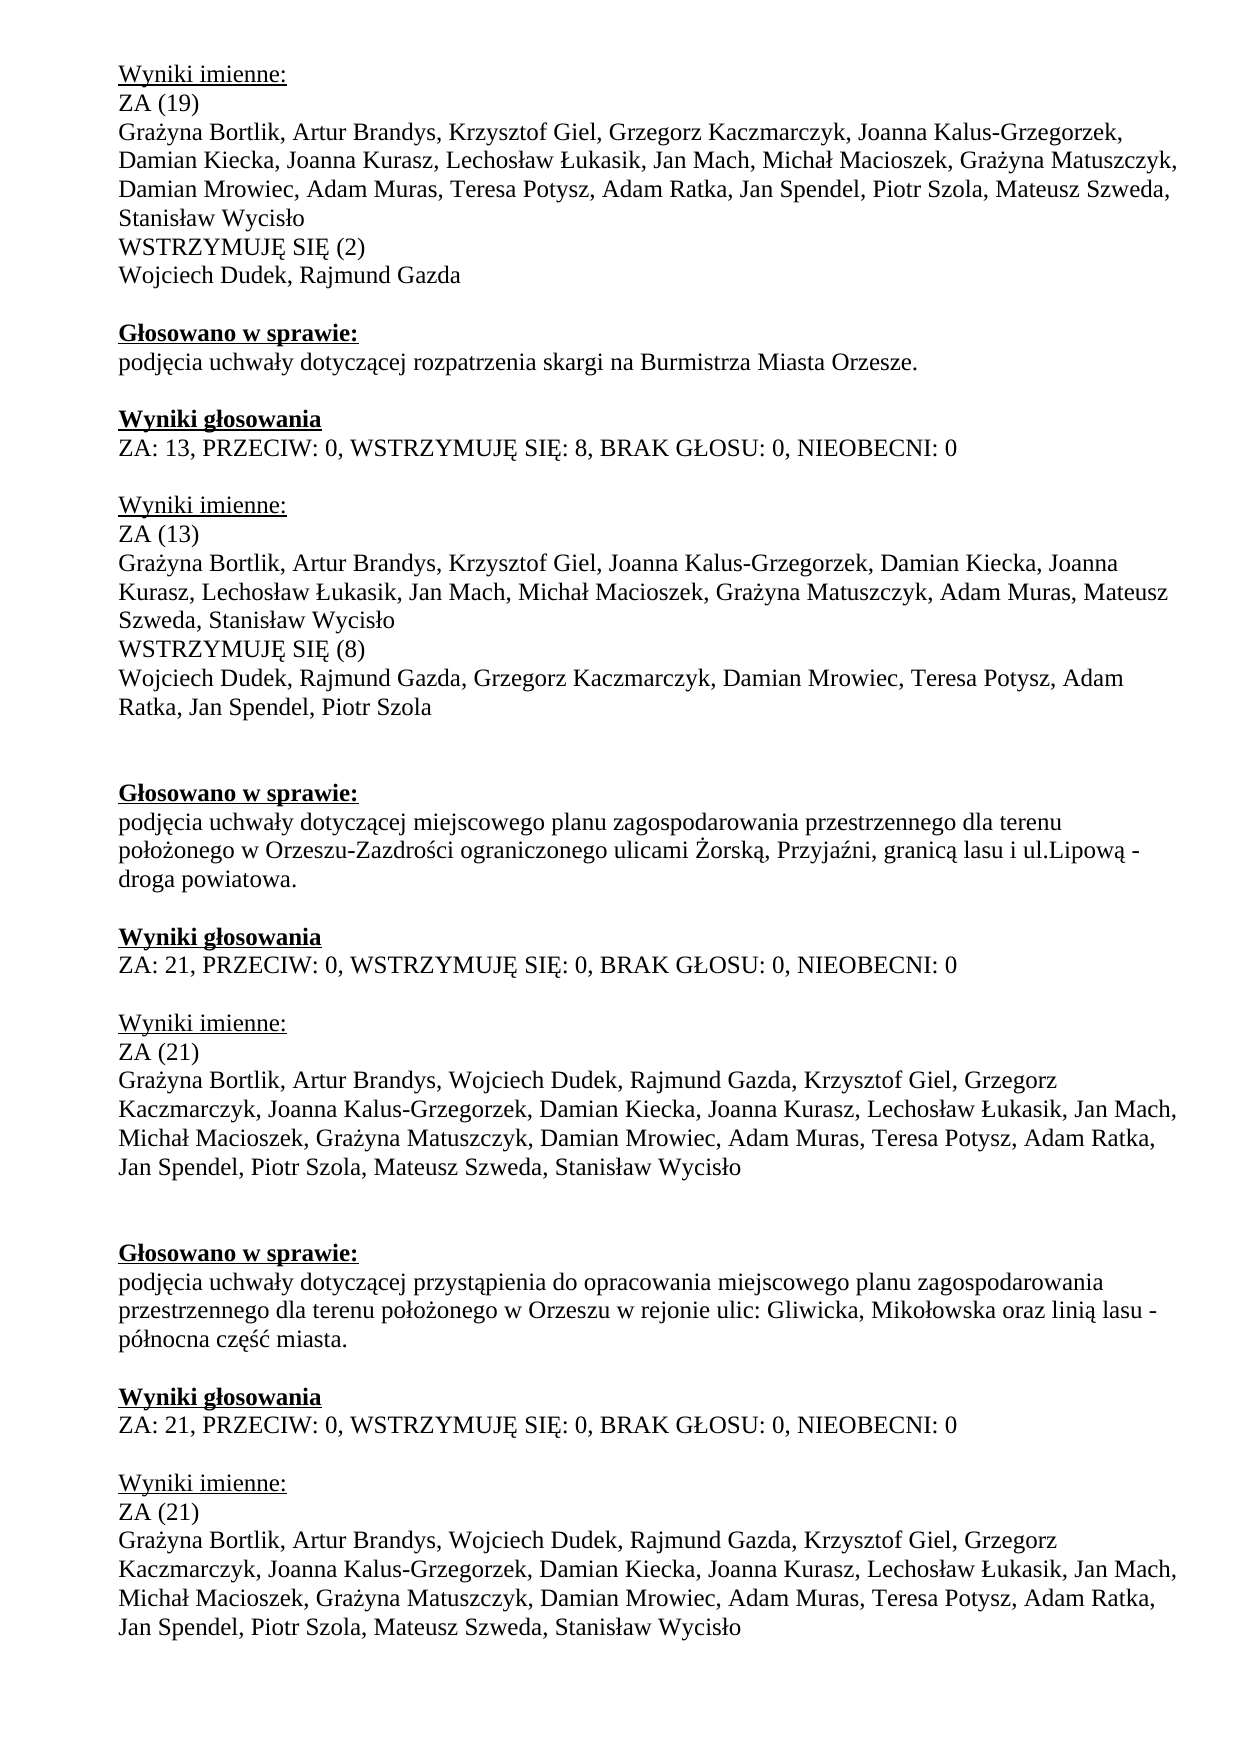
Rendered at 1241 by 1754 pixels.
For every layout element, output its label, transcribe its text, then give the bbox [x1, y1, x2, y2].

text Wyniki imienne: ZA (19) Grażyna Bortlik, Artur Brandys, Krzysztof Giel, Grzegorz Kaczmarczyk, Joanna Kalus-Grzegorzek, Damian Kiecka, Joanna Kurasz, Lechosław Łukasik, Jan Mach, Michał Macioszek, Grażyna Matuszczyk, Damian Mrowiec, Adam Muras, Teresa Potysz, Adam Ratka, Jan Spendel, Piotr Szola, Mateusz Szweda, Stanisław Wycisło WSTRZYMUJĘ SIĘ (2) Wojciech Dudek, Rajmund Gazda Głosowano w sprawie: podjęcia uchwały dotyczącej rozpatrzenia skargi na Burmistrza Miasta Orzesze. Wyniki głosowania ZA: 13, PRZECIW: 0, WSTRZYMUJĘ SIĘ: 8, BRAK GŁOSU: 0, NIEOBECNI: 0 Wyniki imienne: ZA (13) Grażyna Bortlik, Artur Brandys, Krzysztof Giel, Joanna Kalus-Grzegorzek, Damian Kiecka, Joanna Kurasz, Lechosław Łukasik, Jan Mach, Michał Macioszek, Grażyna Matuszczyk, Adam Muras, Mateusz Szweda, Stanisław Wycisło WSTRZYMUJĘ SIĘ (8) Wojciech Dudek, Rajmund Gazda, Grzegorz Kaczmarczyk, Damian Mrowiec, Teresa Potysz, Adam Ratka, Jan Spendel, Piotr Szola Głosowano w sprawie: podjęcia uchwały dotyczącej miejscowego planu zagospodarowania przestrzennego dla terenu położonego w Orzeszu-Zazdrości ograniczonego ulicami Żorską, Przyjaźni, granicą lasu i ul.Lipową - droga powiatowa. Wyniki głosowania ZA: 21, PRZECIW: 0, WSTRZYMUJĘ SIĘ: 0, BRAK GŁOSU: 0, NIEOBECNI: 0 Wyniki imienne: ZA (21) Grażyna Bortlik, Artur Brandys, Wojciech Dudek, Rajmund Gazda, Krzysztof Giel, Grzegorz Kaczmarczyk, Joanna Kalus-Grzegorzek, Damian Kiecka, Joanna Kurasz, Lechosław Łukasik, Jan Mach, Michał Macioszek, Grażyna Matuszczyk, Damian Mrowiec, Adam Muras, Teresa Potysz, Adam Ratka, Jan Spendel, Piotr Szola, Mateusz Szweda, Stanisław Wycisło Głosowano w sprawie: podjęcia uchwały dotyczącej przystąpienia do opracowania miejscowego planu zagospodarowania przestrzennego dla terenu położonego w Orzeszu w rejonie ulic: Gliwicka, Mikołowska oraz linią lasu - północna część miasta. Wyniki głosowania ZA: 21, PRZECIW: 0, WSTRZYMUJĘ SIĘ: 0, BRAK GŁOSU: 0, NIEOBECNI: 0 Wyniki imienne: ZA (21) Grażyna Bortlik, Artur Brandys, Wojciech Dudek, Rajmund Gazda, Krzysztof Giel, Grzegorz Kaczmarczyk, Joanna Kalus-Grzegorzek, Damian Kiecka, Joanna Kurasz, Lechosław Łukasik, Jan Mach, Michał Macioszek, Grażyna Matuszczyk, Damian Mrowiec, Adam Muras, Teresa Potysz, Adam Ratka, Jan Spendel, Piotr Szola, Mateusz Szweda, Stanisław Wycisło [118, 59, 1181, 1669]
